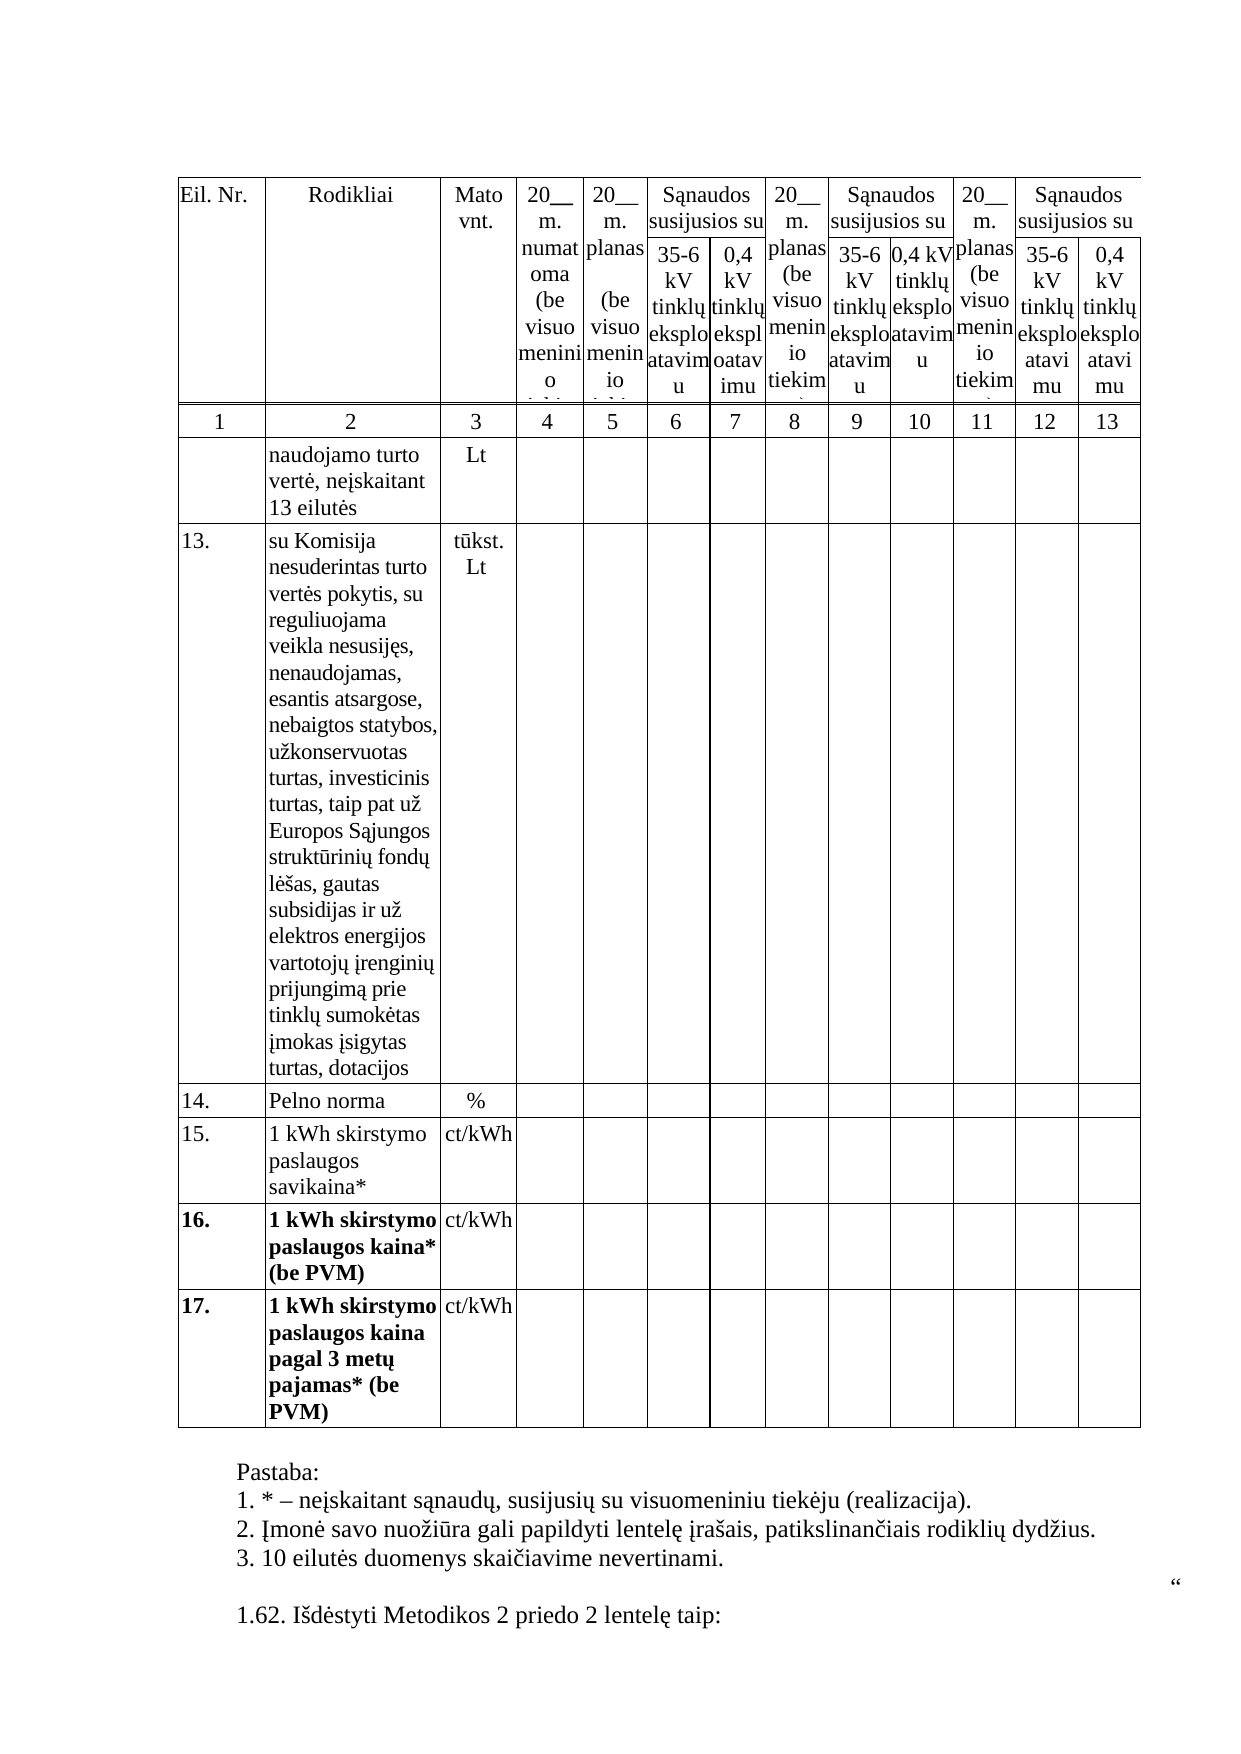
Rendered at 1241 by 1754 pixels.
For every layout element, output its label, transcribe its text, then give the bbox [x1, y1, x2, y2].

table_cell 7 [711, 405, 765, 437]
table_header 20__ m. planas (be visuomeninio tiekimo) [954, 178, 1015, 402]
table_cell [711, 1290, 765, 1427]
table_cell [648, 438, 709, 523]
table_cell [517, 1290, 583, 1427]
table_cell 6 [648, 405, 709, 437]
table_cell [891, 1290, 953, 1427]
table_cell [891, 524, 953, 1083]
table_cell [1016, 438, 1078, 523]
table_cell [1079, 524, 1140, 1083]
table_cell [891, 438, 953, 523]
table_cell [584, 438, 647, 523]
table_cell [711, 524, 765, 1083]
table_cell ct/kWh [441, 1118, 516, 1202]
table_cell 0,4 kV tinklų eksploatavimu [891, 238, 953, 402]
text 1. * – neįskaitant sąnaudų, susijusių su visuomeniniu tiekėju (realizacija). [177, 1486, 1181, 1514]
table_cell 35-6 kV tinklų eksploatavimu [829, 238, 890, 402]
table_header 20__ m. planas (be visuomeninio tiekimo) [584, 178, 647, 402]
table_cell [1016, 1204, 1078, 1288]
table_cell 35-6 kV tinklų eksploatavimu [648, 238, 709, 402]
table_cell [517, 1204, 583, 1288]
table_cell 12 [1016, 405, 1078, 437]
table_cell [1079, 1204, 1140, 1288]
table_cell [711, 1118, 765, 1202]
table_cell 1 kWh skirstymo paslaugos kaina* (be PVM) [266, 1204, 440, 1288]
table_cell ct/kWh [441, 1204, 516, 1288]
table_cell [891, 1118, 953, 1202]
table_cell [766, 1084, 828, 1117]
text 1.62. Išdėstyti Metodikos 2 priedo 2 lentelę taip: [177, 1601, 1181, 1629]
table_cell [1079, 1084, 1140, 1117]
table_cell [766, 1118, 828, 1202]
table_cell [829, 438, 890, 523]
table_cell 35-6 kV tinklų eksploatavimu [1016, 238, 1078, 402]
table_cell % [441, 1084, 516, 1117]
table_cell [954, 1204, 1015, 1288]
table_cell [711, 1204, 765, 1288]
table_cell 9 [829, 405, 890, 437]
table_cell [711, 438, 765, 523]
table_cell [954, 1084, 1015, 1117]
table_cell [179, 438, 265, 523]
text 3. 10 eilutės duomenys skaičiavime nevertinami. [177, 1543, 1181, 1572]
table_cell [766, 524, 828, 1083]
table_cell [954, 1290, 1015, 1427]
table_cell 10 [891, 405, 953, 437]
table_header Mato vnt. [441, 178, 516, 402]
table_cell [1016, 1084, 1078, 1117]
table_cell [584, 1204, 647, 1288]
table_header 20__ m. numatoma (be visuomeninio tiekimo) [517, 178, 583, 402]
table_cell [829, 1084, 890, 1117]
table_cell [517, 438, 583, 523]
table_cell [584, 524, 647, 1083]
table_cell [766, 1204, 828, 1288]
table_cell ct/kWh [441, 1290, 516, 1427]
table_cell [1016, 1290, 1078, 1427]
table_cell [584, 1118, 647, 1202]
table_cell [954, 524, 1015, 1083]
table_cell [829, 524, 890, 1083]
table_cell [1079, 1118, 1140, 1202]
table_cell [648, 1084, 709, 1117]
table_cell [584, 1290, 647, 1427]
table_cell tūkst. Lt [441, 524, 516, 1083]
table_cell su Komisija nesuderintas turto vertės pokytis, su reguliuojama veikla nesusijęs, nenaudojamas, esantis atsargose, nebaigtos statybos, užkonservuotas turtas, investicinis turtas, taip pat už Europos Sąjungos struktūrinių fondų lėšas, gautas subsidijas ir už elektros energijos vartotojų įrenginių prijungimą prie tinklų sumokėtas įmokas įsigytas turtas, dotacijos [266, 524, 440, 1083]
text Pastaba: [177, 1457, 1181, 1486]
table_cell [648, 1290, 709, 1427]
table_cell 3 [441, 405, 516, 437]
table_cell 15. [179, 1118, 265, 1202]
table_cell [648, 1118, 709, 1202]
table_cell 13 [1079, 405, 1140, 437]
table_cell 11 [954, 405, 1015, 437]
table_cell Pelno norma [266, 1084, 440, 1117]
table_cell 5 [584, 405, 647, 437]
table_cell naudojamo turto vertė, neįskaitant 13 eilutės [266, 438, 440, 523]
table_header 20__ m. planas (be visuomeninio tiekimo) [766, 178, 828, 402]
text 2. Įmonė savo nuožiūra gali papildyti lentelę įrašais, patikslinančiais rodiklių dydžius. [177, 1514, 1181, 1543]
table_cell 8 [766, 405, 828, 437]
table_cell [829, 1118, 890, 1202]
table_cell [1079, 438, 1140, 523]
table_cell [517, 1084, 583, 1117]
table_cell 1 kWh skirstymo paslaugos kaina pagal 3 metų pajamas* (be PVM) [266, 1290, 440, 1427]
table_cell [517, 1118, 583, 1202]
table_cell 1 kWh skirstymo paslaugos savikaina* [266, 1118, 440, 1202]
table_cell [954, 438, 1015, 523]
table_header Eil. Nr. [179, 178, 265, 402]
table_cell [766, 1290, 828, 1427]
table_header Sąnaudos susijusios su [829, 178, 953, 237]
text “ [177, 1572, 1181, 1601]
table_cell [648, 524, 709, 1083]
table_cell [1079, 1290, 1140, 1427]
table_cell [1016, 524, 1078, 1083]
table_cell 16. [179, 1204, 265, 1288]
table_cell [584, 1084, 647, 1117]
table_header Sąnaudos susijusios su [1016, 178, 1141, 237]
table_cell [1016, 1118, 1078, 1202]
table_cell 14. [179, 1084, 265, 1117]
table_header Rodikliai [266, 178, 440, 402]
table_cell 0,4 kV tinklų eksploatavimu [1079, 238, 1140, 402]
table_cell [891, 1204, 953, 1288]
table_cell Lt [441, 438, 516, 523]
table_cell 4 [517, 405, 583, 437]
table_cell 2 [266, 405, 440, 437]
table_cell [954, 1118, 1015, 1202]
table_cell [829, 1204, 890, 1288]
table_cell [711, 1084, 765, 1117]
table_cell [648, 1204, 709, 1288]
table_cell 17. [179, 1290, 265, 1427]
table_cell 13. [179, 524, 265, 1083]
table_cell [891, 1084, 953, 1117]
table_cell 1 [179, 405, 265, 437]
table_cell [766, 438, 828, 523]
table_cell [829, 1290, 890, 1427]
table_header Sąnaudos susijusios su [648, 178, 765, 237]
table_cell [517, 524, 583, 1083]
table_cell 0,4 kV tinklų eksploatavimu [711, 238, 765, 402]
